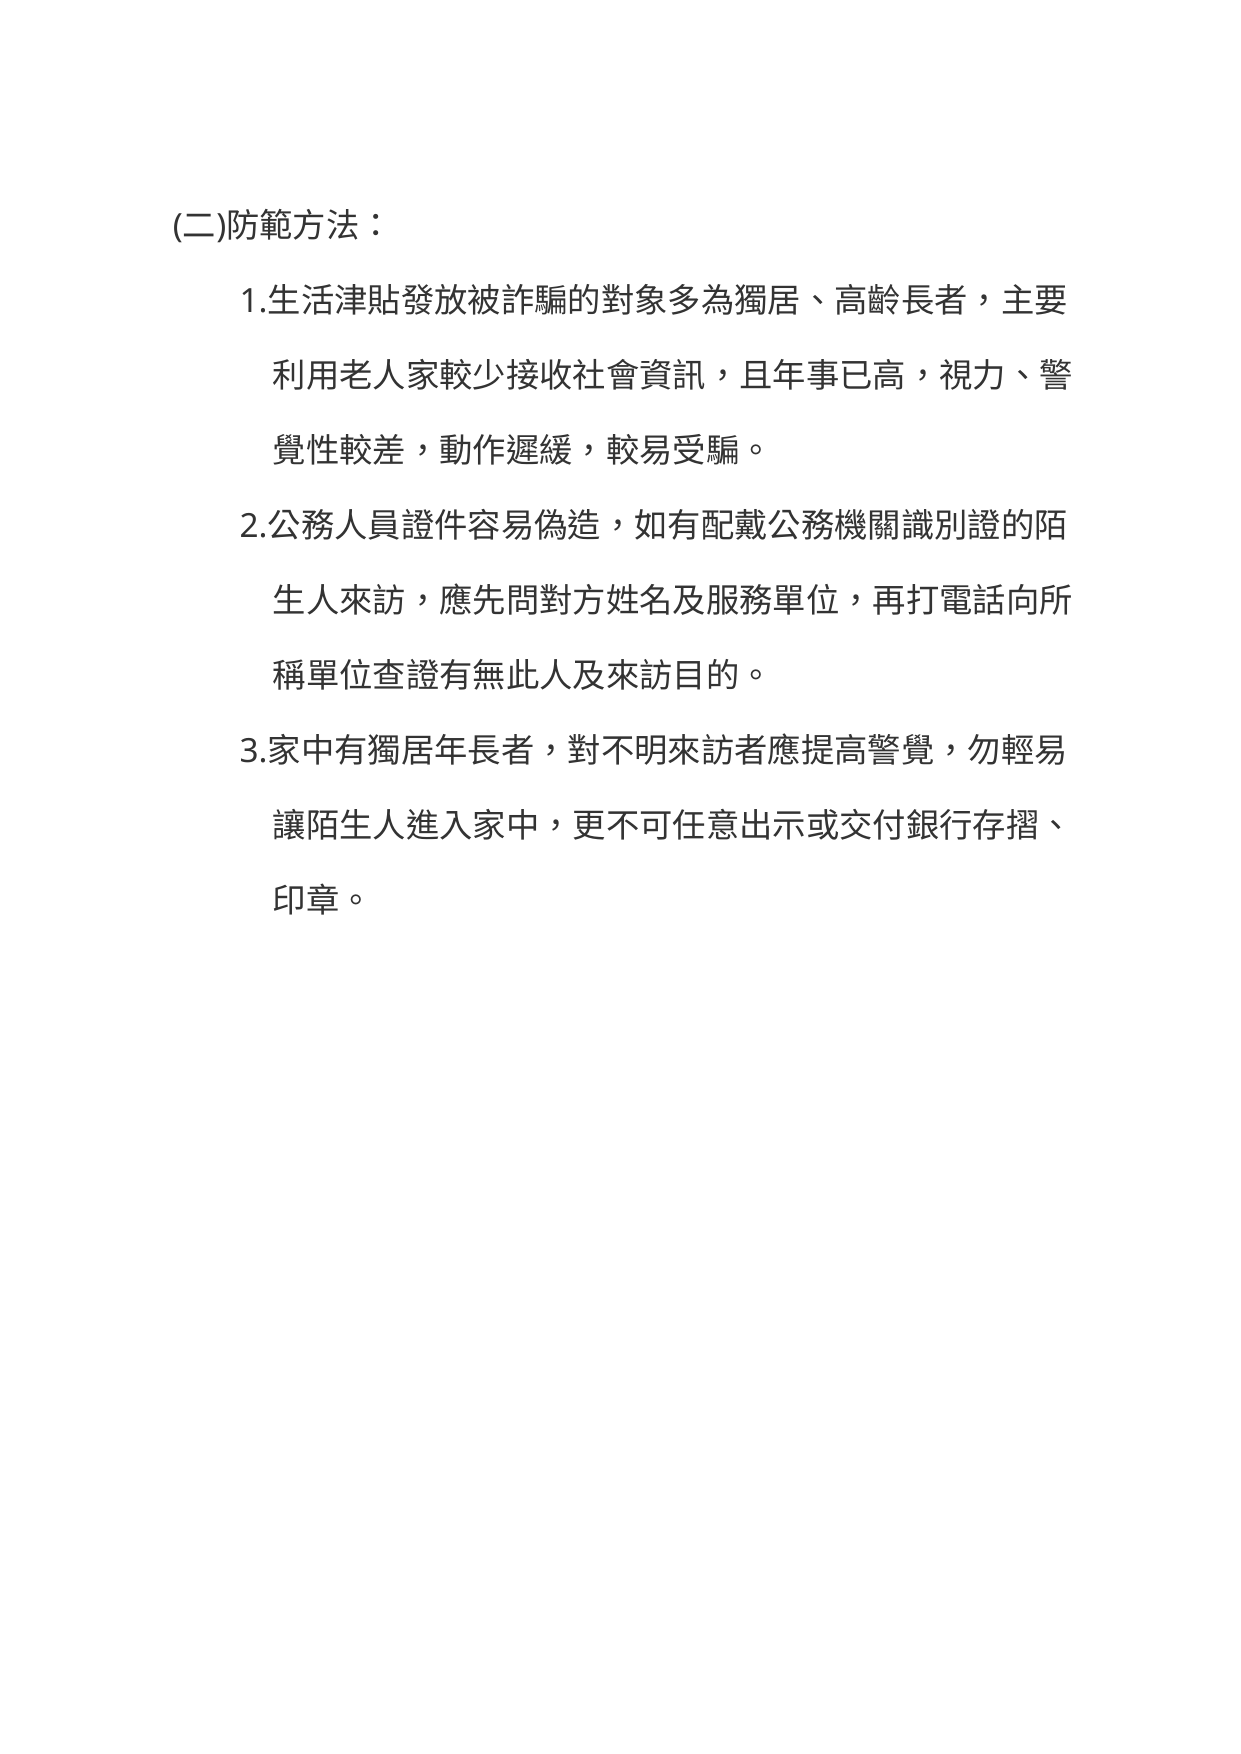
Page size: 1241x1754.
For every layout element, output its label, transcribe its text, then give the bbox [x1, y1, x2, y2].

text 3.家中有獨居年長者，對不明來訪者應提高警覺，勿輕易 [173, 704, 1092, 779]
text (二)防範方法： [173, 179, 1092, 254]
text 讓陌生人進入家中，更不可任意出示或交付銀行存摺、 [173, 779, 1092, 854]
text 生人來訪，應先問對方姓名及服務單位，再打電話向所 [173, 554, 1092, 629]
text 覺性較差，動作遲緩，較易受騙。 [173, 404, 1092, 479]
text 2.公務人員證件容易偽造，如有配戴公務機關識別證的陌 [173, 479, 1092, 554]
text 1.生活津貼發放被詐騙的對象多為獨居、高齡長者，主要 [173, 254, 1092, 329]
text 印章。 [173, 854, 1092, 929]
text 稱單位查證有無此人及來訪目的。 [173, 629, 1092, 704]
text 利用老人家較少接收社會資訊，且年事已高，視力、警 [173, 329, 1092, 404]
